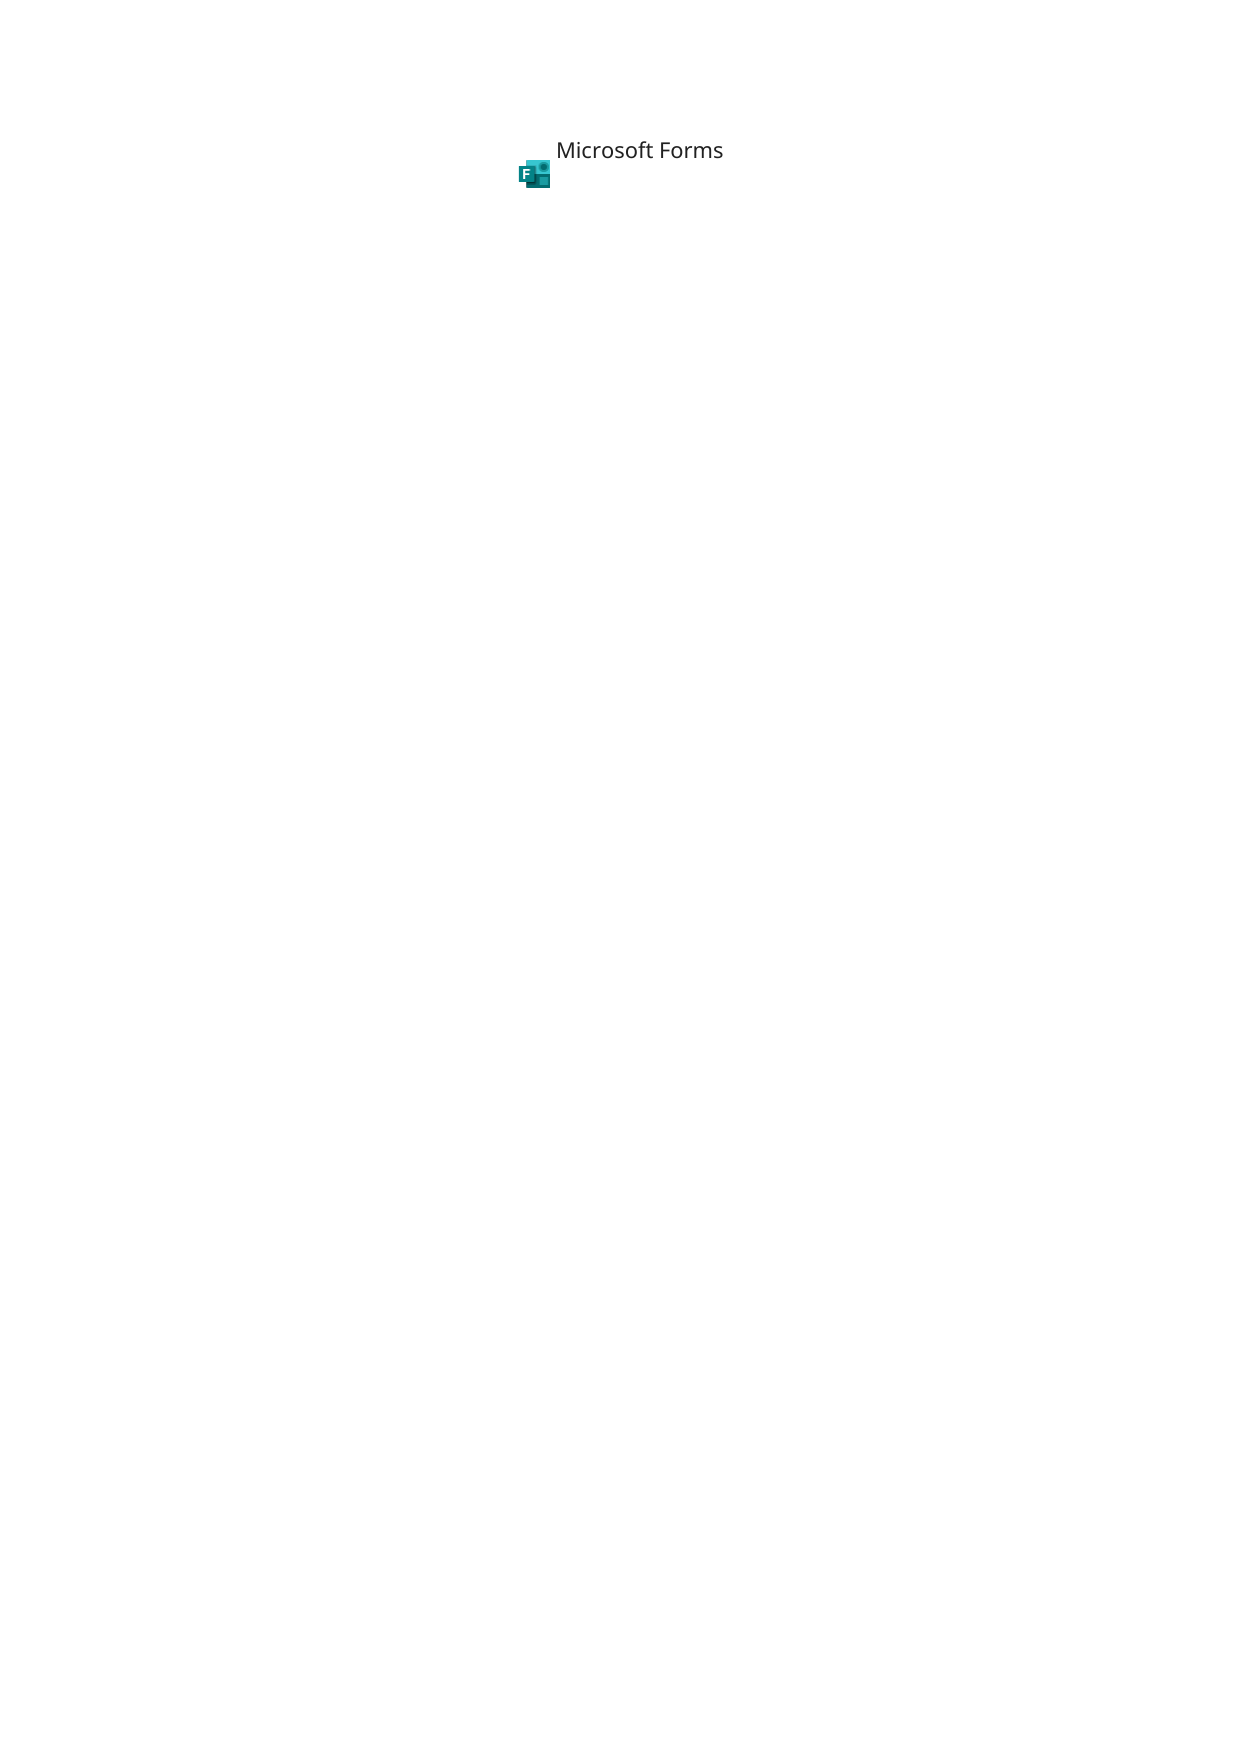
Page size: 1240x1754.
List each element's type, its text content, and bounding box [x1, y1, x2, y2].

text Microsoft Forms [126, 135, 1117, 189]
